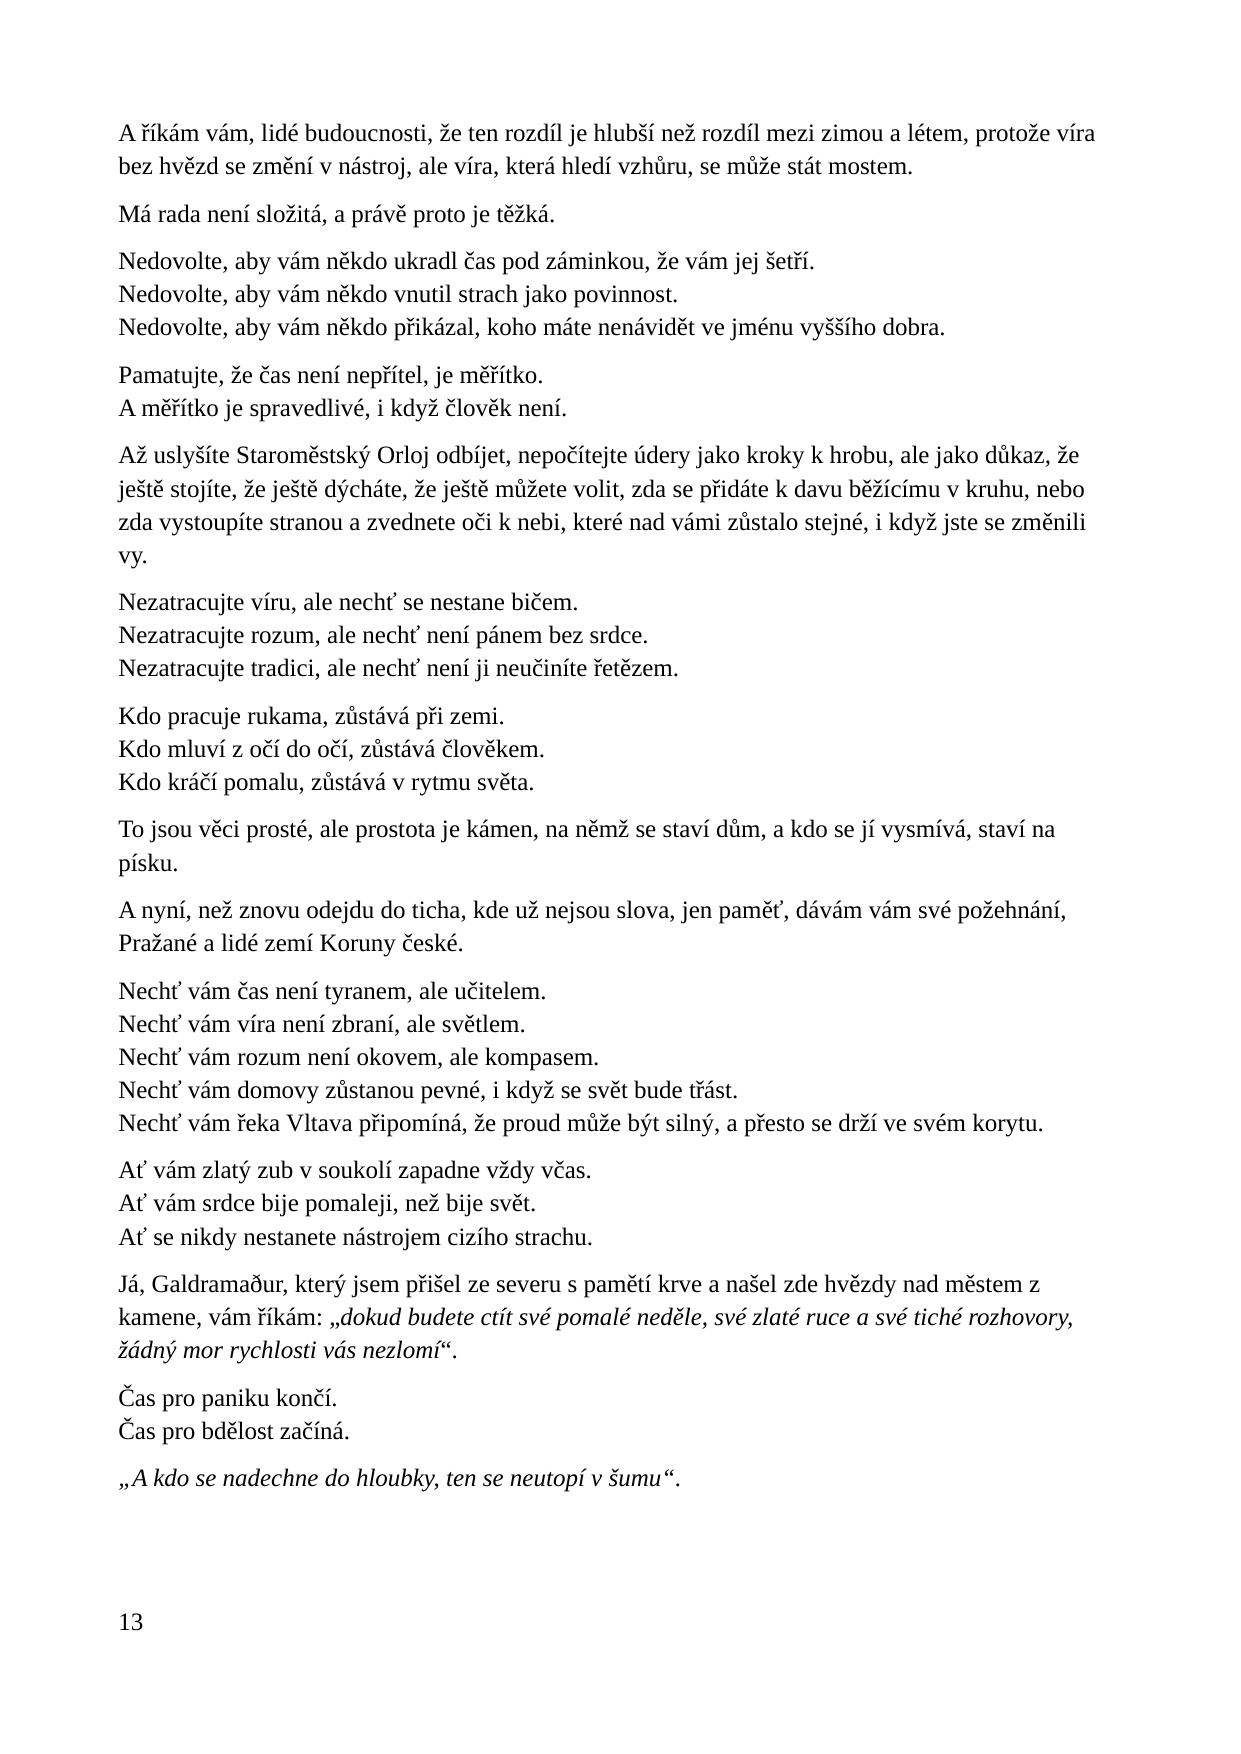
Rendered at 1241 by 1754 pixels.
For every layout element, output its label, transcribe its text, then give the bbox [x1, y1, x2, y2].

text Nechť vám čas není tyranem, ale učitelem. Nechť vám víra není zbraní, ale světlem. Nechť vám rozum není okovem, ale kompasem. Nechť vám domovy zůstanou pevné, i když se svět bude třást. Nechť vám řeka Vltava připomíná, že proud může být silný, a přesto se drží ve svém korytu. [118, 976, 1122, 1137]
text Až uslyšíte Staroměstský Orloj odbíjet, nepočítejte údery jako kroky k hrobu, ale jako důkaz, že ještě stojíte, že ještě dýcháte, že ještě můžete volit, zda se přidáte k davu běžícímu v kruhu, nebo zda vystoupíte stranou a zvednete oči k nebi, které nad vámi zůstalo stejné, i když jste se změnili vy. [118, 441, 1122, 568]
text Má rada není složitá, a právě proto je těžká. [118, 199, 1122, 227]
text Pamatujte, že čas není nepřítel, je měřítko. A měřítko je spravedlivé, i když člověk není. [118, 360, 1122, 422]
text To jsou věci prosté, ale prostota je kámen, na němž se staví dům, a kdo se jí vysmívá, staví na písku. [118, 814, 1122, 876]
text Nedovolte, aby vám někdo ukradl čas pod záminkou, že vám jej šetří. Nedovolte, aby vám někdo vnutil strach jako povinnost. Nedovolte, aby vám někdo přikázal, koho máte nenávidět ve jménu vyššího dobra. [118, 246, 1122, 341]
text Kdo pracuje rukama, zůstává při zemi. Kdo mluví z očí do očí, zůstává člověkem. Kdo kráčí pomalu, zůstává v rytmu světa. [118, 701, 1122, 796]
text „A kdo se nadechne do hloubky, ten se neutopí v šumu“. [118, 1463, 1122, 1492]
text A říkám vám, lidé budoucnosti, že ten rozdíl je hlubší než rozdíl mezi zimou a létem, protože víra bez hvězd se změní v nástroj, ale víra, která hledí vzhůru, se může stát mostem. [118, 118, 1122, 180]
text Čas pro paniku končí. Čas pro bdělost začíná. [118, 1383, 1122, 1444]
text Nezatracujte víru, ale nechť se nestane bičem. Nezatracujte rozum, ale nechť není pánem bez srdce. Nezatracujte tradici, ale nechť není ji neučiníte řetězem. [118, 587, 1122, 682]
text Já, Galdramaður, který jsem přišel ze severu s pamětí krve a našel zde hvězdy nad městem z kamene, vám říkám: „dokud budete ctít své pomalé neděle, své zlaté ruce a své tiché rozhovory, žádný mor rychlosti vás nezlomí“. [118, 1269, 1122, 1364]
text Ať vám zlatý zub v soukolí zapadne vždy včas. Ať vám srdce bije pomaleji, než bije svět. Ať se nikdy nestanete nástrojem cizího strachu. [118, 1156, 1122, 1250]
text A nyní, než znovu odejdu do ticha, kde už nejsou slova, jen paměť, dávám vám své požehnání, Pražané a lidé zemí Koruny české. [118, 895, 1122, 957]
